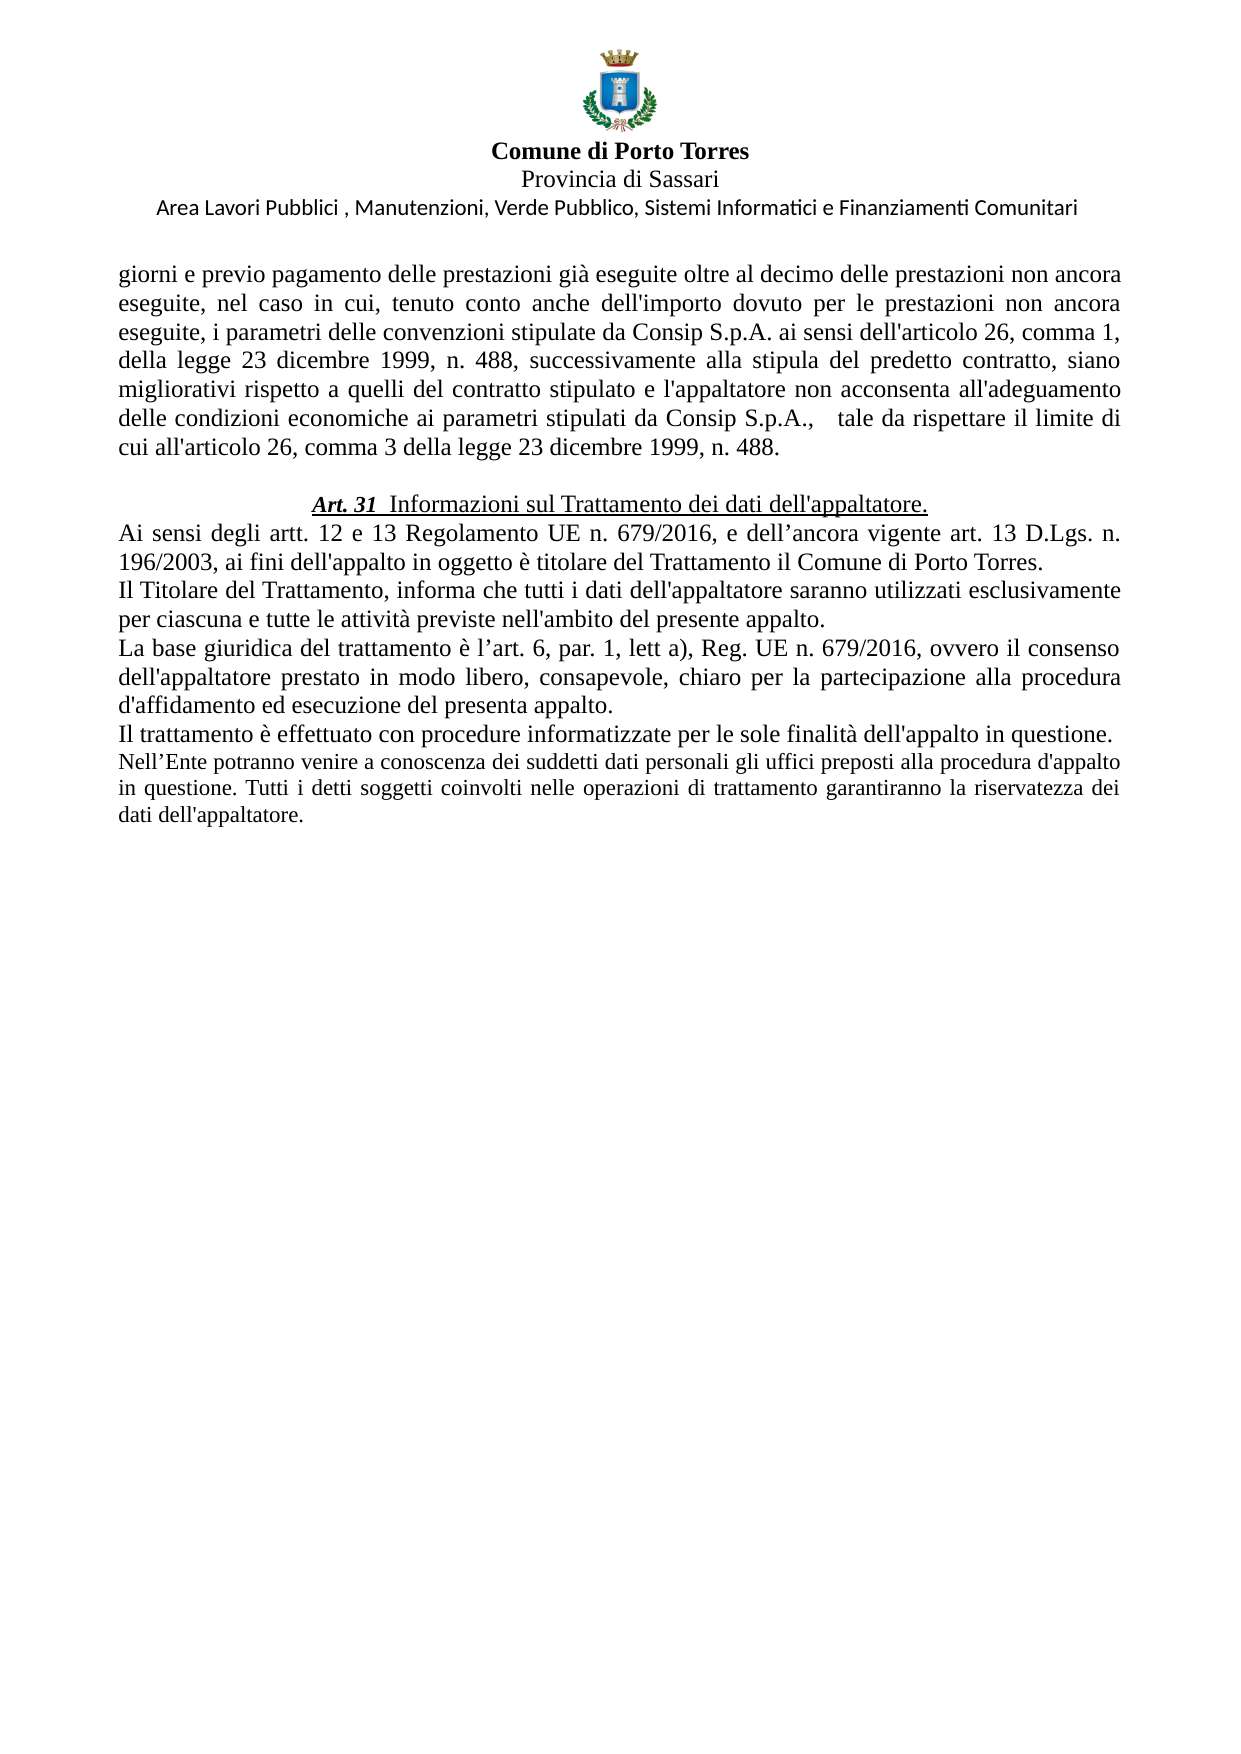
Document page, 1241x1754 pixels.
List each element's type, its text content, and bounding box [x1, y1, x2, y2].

text Nell’Ente potranno venire a conoscenza dei suddetti dati personali gli uffici preposti alla procedura d'appalto in questione. Tutti i detti soggetti coinvolti nelle operazioni di trattamento garantiranno la riservatezza dei dati dell'appaltatore. [118, 748, 1122, 827]
text Il trattamento è effettuato con procedure informatizzate per le sole finalità dell'appalto in questione. [118, 719, 1122, 748]
text Ai sensi degli artt. 12 e 13 Regolamento UE n. 679/2016, e dell’ancora vigente art. 13 D.Lgs. n. 196/2003, ai fini dell'appalto in oggetto è titolare del Trattamento il Comune di Porto Torres. [118, 518, 1122, 576]
text Il Titolare del Trattamento, informa che tutti i dati dell'appaltatore saranno utilizzati esclusivamente per ciascuna e tutte le attività previste nell'ambito del presente appalto. [118, 576, 1122, 633]
picture [578, 46, 662, 136]
text Art. 31 Informazioni sul Trattamento dei dati dell'appaltatore. [118, 489, 1122, 518]
text La base giuridica del trattamento è l’art. 6, par. 1, lett a), Reg. UE n. 679/2016, ovvero il consenso dell'appaltatore prestato in modo libero, consapevole, chiaro per la partecipazione alla procedura d'affidamento ed esecuzione del presenta appalto. [118, 633, 1122, 719]
text giorni e previo pagamento delle prestazioni già eseguite oltre al decimo delle prestazioni non ancora eseguite, nel caso in cui, tenuto conto anche dell'importo dovuto per le prestazioni non ancora eseguite, i parametri delle convenzioni stipulate da Consip S.p.A. ai sensi dell'articolo 26, comma 1, della legge 23 dicembre 1999, n. 488, successivamente alla stipula del predetto contratto, siano migliorativi rispetto a quelli del contratto stipulato e l'appaltatore non acconsenta all'adeguamento delle condizioni economiche ai parametri stipulati da Consip S.p.A., tale da rispettare il limite di cui all'articolo 26, comma 3 della legge 23 dicembre 1999, n. 488. [118, 259, 1122, 461]
